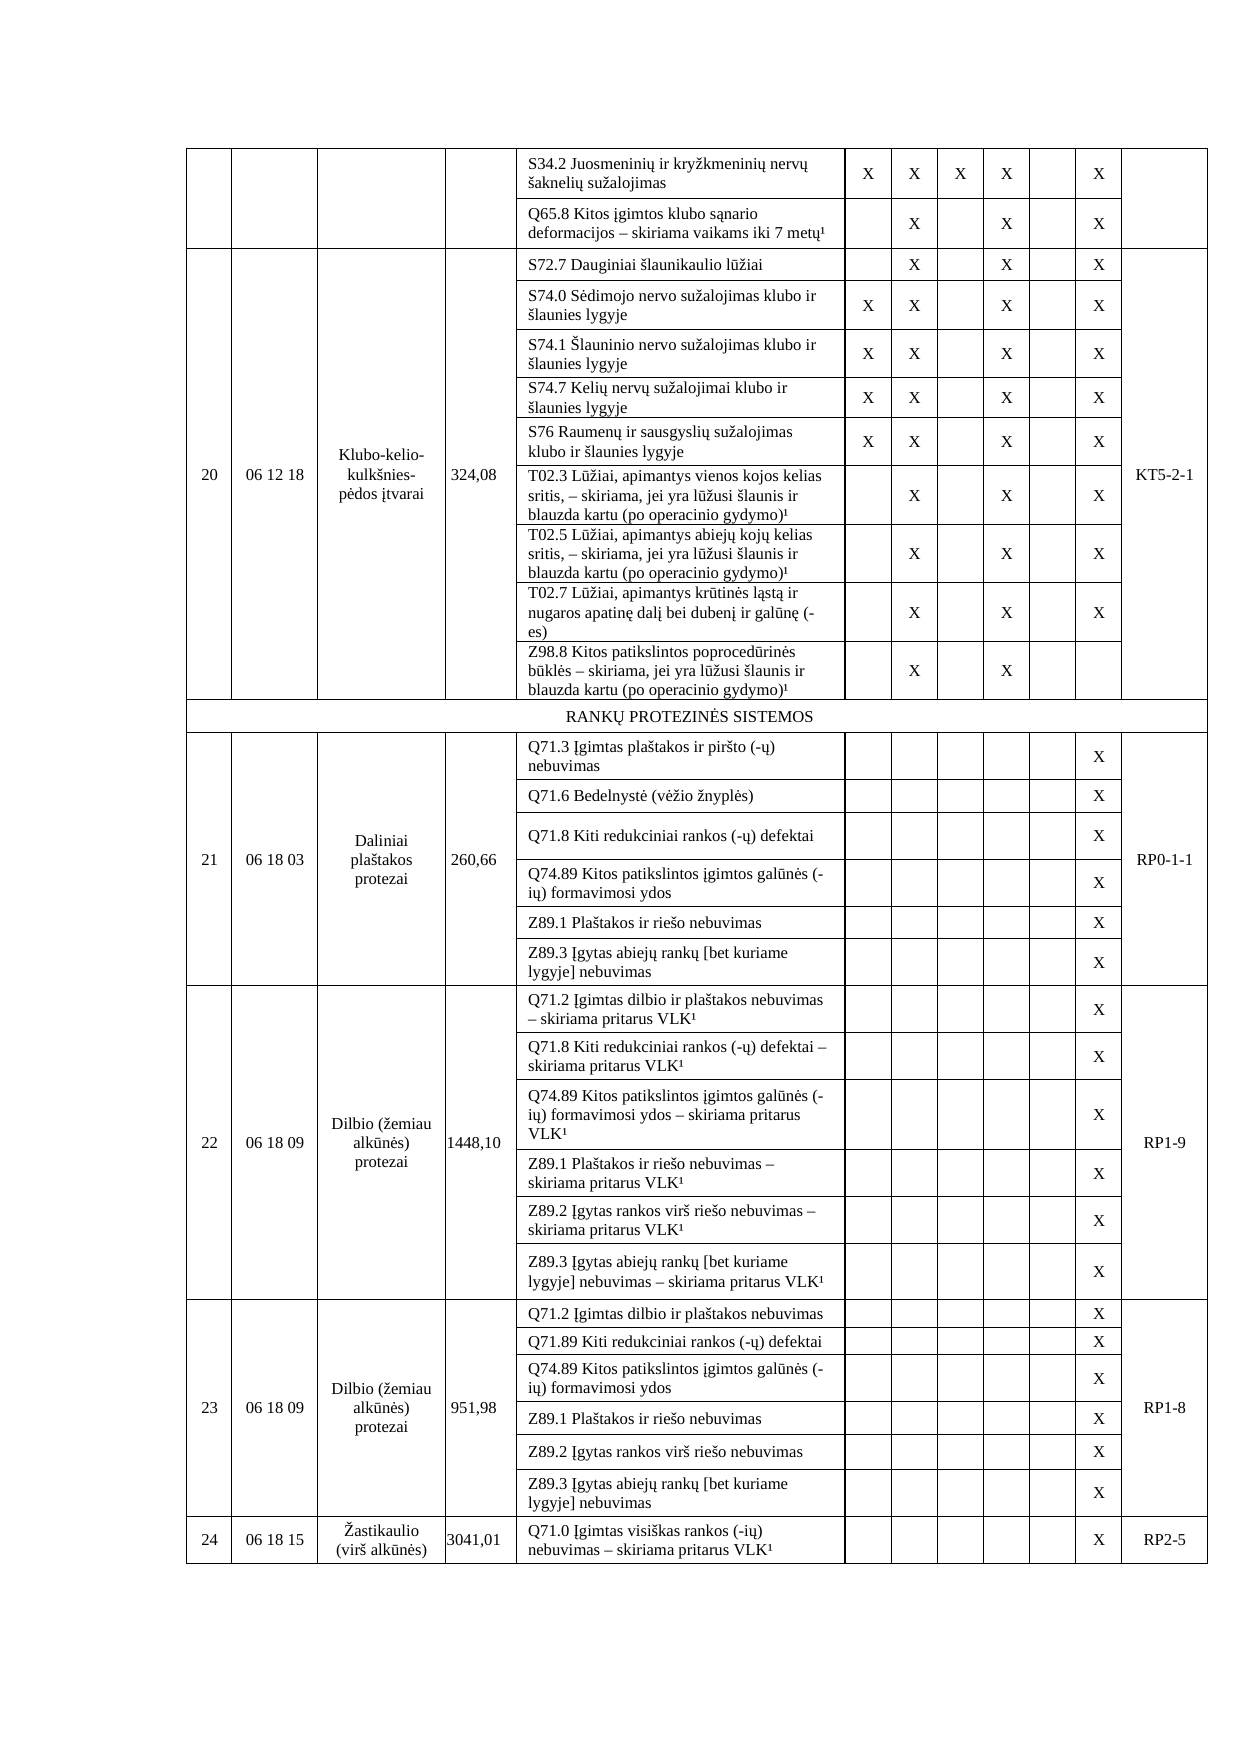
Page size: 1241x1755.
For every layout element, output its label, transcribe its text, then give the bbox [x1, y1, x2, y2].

table_cell [1030, 1355, 1075, 1401]
table_cell [1030, 378, 1075, 417]
table_cell Z98.8 Kitos patikslintos poprocedūrinės būklės – skiriama, jei yra lūžusi šlaunis ir blauzda kartu (po operacinio gydymo)¹ [517, 642, 844, 699]
table_cell [1030, 1033, 1075, 1079]
table_cell [984, 1300, 1029, 1327]
table_cell [938, 281, 983, 329]
table_cell X [892, 418, 937, 465]
table_cell Z89.3 Įgytas abiejų rankų [bet kuriame lygyje] nebuvimas [517, 939, 844, 985]
table_cell Q74.89 Kitos patikslintos įgimtos galūnės (-ių) formavimosi ydos – skiriama pritarus VLK¹ [517, 1080, 844, 1149]
table_cell Q71.6 Bedelnystė (vėžio žnyplės) [517, 780, 844, 812]
table_cell 24 [187, 1517, 231, 1562]
table_cell [1030, 466, 1075, 524]
table_cell [846, 1517, 891, 1562]
table_cell [938, 1150, 983, 1196]
table_cell [892, 1300, 937, 1327]
table_cell [892, 1033, 937, 1079]
table_cell [938, 418, 983, 465]
table_cell [892, 1402, 937, 1434]
table_cell [892, 813, 937, 859]
table_cell [1030, 281, 1075, 329]
table_cell 06 18 09 [232, 1300, 317, 1516]
table_cell 06 18 15 [232, 1517, 317, 1562]
table_cell X [846, 418, 891, 465]
table_cell Q74.89 Kitos patikslintos įgimtos galūnės (-ių) formavimosi ydos [517, 1355, 844, 1401]
table_cell [846, 1197, 891, 1243]
table_cell Q71.8 Kiti redukciniai rankos (-ų) defektai [517, 813, 844, 859]
table_cell [984, 1402, 1029, 1434]
table_cell Daliniai plaštakos protezai [318, 733, 445, 985]
table_cell [938, 378, 983, 417]
table_cell [984, 986, 1029, 1032]
table_cell [846, 1402, 891, 1434]
table_cell X [984, 642, 1029, 699]
table_cell [938, 642, 983, 699]
table_cell X [1076, 1080, 1121, 1149]
table_cell RP0-1-1 [1122, 733, 1207, 985]
table_cell [892, 780, 937, 812]
table_cell [232, 149, 317, 248]
table_cell X [846, 378, 891, 417]
table_cell [938, 780, 983, 812]
table_cell X [892, 249, 937, 280]
table_cell [892, 1328, 937, 1354]
table_cell [892, 1517, 937, 1562]
table_cell [938, 583, 983, 641]
table_cell [984, 780, 1029, 812]
table_cell [1030, 1197, 1075, 1243]
table_cell [846, 780, 891, 812]
table_cell Z89.2 Įgytas rankos virš riešo nebuvimas [517, 1435, 844, 1469]
table_cell [1030, 860, 1075, 906]
table_cell X [1076, 1197, 1121, 1243]
table_cell X [984, 281, 1029, 329]
table_cell X [984, 249, 1029, 280]
table_cell [846, 813, 891, 859]
table_cell [984, 860, 1029, 906]
table_cell Q71.8 Kiti redukciniai rankos (-ų) defektai – skiriama pritarus VLK¹ [517, 1033, 844, 1079]
table_cell X [1076, 1244, 1121, 1299]
table_cell S74.0 Sėdimojo nervo sužalojimas klubo ir šlaunies lygyje [517, 281, 844, 329]
table_cell [984, 1033, 1029, 1079]
table_cell X [1076, 1435, 1121, 1469]
table_cell [846, 733, 891, 779]
table_cell T02.7 Lūžiai, apimantys krūtinės ląstą ir nugaros apatinę dalį bei dubenį ir galūnę (-es) [517, 583, 844, 641]
table_cell [984, 1355, 1029, 1401]
table_cell X [1076, 525, 1121, 582]
table_cell 21 [187, 733, 231, 985]
table_cell 324,08 [446, 249, 516, 699]
table_cell X [892, 149, 937, 198]
table_cell [892, 1150, 937, 1196]
table_cell [984, 1150, 1029, 1196]
table_cell X [1076, 780, 1121, 812]
table_cell [1030, 249, 1075, 280]
table_cell [446, 149, 516, 248]
table_cell [984, 1080, 1029, 1149]
table_cell [846, 525, 891, 582]
table_cell [846, 1355, 891, 1401]
table_cell [938, 1328, 983, 1354]
table_cell [1122, 149, 1207, 248]
table_cell 951,98 [446, 1300, 516, 1516]
table_cell X [1076, 1517, 1121, 1562]
table_cell [1030, 986, 1075, 1032]
table_cell [984, 907, 1029, 938]
table_cell [1030, 418, 1075, 465]
table_cell 23 [187, 1300, 231, 1516]
table_cell 3041,01 [446, 1517, 516, 1562]
table_cell [846, 1244, 891, 1299]
table_cell Z89.3 Įgytas abiejų rankų [bet kuriame lygyje] nebuvimas [517, 1470, 844, 1516]
table_cell Q74.89 Kitos patikslintos įgimtos galūnės (-ių) formavimosi ydos [517, 860, 844, 906]
table_cell X [1076, 733, 1121, 779]
table_cell Dilbio (žemiau alkūnės) protezai [318, 1300, 445, 1516]
table_cell X [1076, 281, 1121, 329]
table_cell [984, 1197, 1029, 1243]
table_cell [938, 1470, 983, 1516]
table_cell [846, 1033, 891, 1079]
table_cell Z89.3 Įgytas abiejų rankų [bet kuriame lygyje] nebuvimas – skiriama pritarus VLK¹ [517, 1244, 844, 1299]
table_cell Žastikaulio (virš alkūnės) [318, 1517, 445, 1562]
table_cell T02.3 Lūžiai, apimantys vienos kojos kelias sritis, – skiriama, jei yra lūžusi šlaunis ir blauzda kartu (po operacinio gydymo)¹ [517, 466, 844, 524]
table_cell X [1076, 939, 1121, 985]
table_cell X [1076, 1033, 1121, 1079]
table_cell Q71.0 Įgimtas visiškas rankos (-ių) nebuvimas – skiriama pritarus VLK¹ [517, 1517, 844, 1562]
table_cell X [892, 199, 937, 248]
table_cell X [938, 149, 983, 198]
table_cell X [1076, 1402, 1121, 1434]
table_cell X [1076, 907, 1121, 938]
table_cell [938, 1517, 983, 1562]
table_cell RP1-9 [1122, 986, 1207, 1299]
table_cell X [984, 199, 1029, 248]
table_cell [846, 466, 891, 524]
table_cell [846, 1150, 891, 1196]
table_cell 22 [187, 986, 231, 1299]
table_cell [984, 733, 1029, 779]
table_cell [938, 199, 983, 248]
table_cell [984, 1470, 1029, 1516]
table_cell X [846, 281, 891, 329]
table_cell Z89.1 Plaštakos ir riešo nebuvimas [517, 907, 844, 938]
table_cell [1030, 1402, 1075, 1434]
table_cell [938, 733, 983, 779]
table_cell [984, 1244, 1029, 1299]
table_cell [892, 1244, 937, 1299]
table_cell [938, 525, 983, 582]
table_cell [938, 1244, 983, 1299]
table_cell [938, 1080, 983, 1149]
table_cell X [892, 583, 937, 641]
table_cell [938, 1355, 983, 1401]
table_cell [1030, 199, 1075, 248]
table_cell [846, 860, 891, 906]
table_cell X [1076, 860, 1121, 906]
table_cell S34.2 Juosmeninių ir kryžkmeninių nervų šaknelių sužalojimas [517, 149, 844, 198]
table_cell [892, 939, 937, 985]
table_cell [846, 1328, 891, 1354]
table_cell [892, 1355, 937, 1401]
table_cell [938, 813, 983, 859]
table_cell X [1076, 466, 1121, 524]
table_cell Q65.8 Kitos įgimtos klubo sąnario deformacijos – skiriama vaikams iki 7 metų¹ [517, 199, 844, 248]
table_cell [892, 860, 937, 906]
table_cell T02.5 Lūžiai, apimantys abiejų kojų kelias sritis, – skiriama, jei yra lūžusi šlaunis ir blauzda kartu (po operacinio gydymo)¹ [517, 525, 844, 582]
table_cell [938, 1033, 983, 1079]
table_cell X [984, 418, 1029, 465]
table_cell [1030, 939, 1075, 985]
table_cell Z89.2 Įgytas rankos virš riešo nebuvimas – skiriama pritarus VLK¹ [517, 1197, 844, 1243]
table_cell [1030, 733, 1075, 779]
table_cell [846, 986, 891, 1032]
table_cell [1030, 642, 1075, 699]
table_cell [1030, 149, 1075, 198]
table_cell [938, 249, 983, 280]
table_cell [1030, 1435, 1075, 1469]
table_cell S72.7 Dauginiai šlaunikaulio lūžiai [517, 249, 844, 280]
table_cell 06 18 09 [232, 986, 317, 1299]
table_cell X [846, 330, 891, 377]
table_cell [846, 1435, 891, 1469]
table_cell Dilbio (žemiau alkūnės) protezai [318, 986, 445, 1299]
table_cell [938, 1402, 983, 1434]
table_cell [846, 583, 891, 641]
table_cell [846, 642, 891, 699]
table_cell Q71.89 Kiti redukciniai rankos (-ų) defektai [517, 1328, 844, 1354]
table_cell X [892, 378, 937, 417]
table_cell X [1076, 1470, 1121, 1516]
table_cell Z89.1 Plaštakos ir riešo nebuvimas – skiriama pritarus VLK¹ [517, 1150, 844, 1196]
table_cell [938, 1435, 983, 1469]
table_cell X [1076, 418, 1121, 465]
table_cell [1030, 1150, 1075, 1196]
table_cell [938, 330, 983, 377]
table_cell [318, 149, 445, 248]
table_cell [187, 149, 231, 248]
table_cell [846, 1300, 891, 1327]
table_cell X [1076, 199, 1121, 248]
table_cell [984, 813, 1029, 859]
table_cell [892, 1435, 937, 1469]
table_cell X [892, 281, 937, 329]
table_cell [1030, 780, 1075, 812]
table_cell [892, 733, 937, 779]
table_cell Klubo-kelio-kulkšnies-pėdos įtvarai [318, 249, 445, 699]
table_cell [1076, 642, 1121, 699]
table_cell X [1076, 986, 1121, 1032]
table_cell Z89.1 Plaštakos ir riešo nebuvimas [517, 1402, 844, 1434]
table_cell [984, 939, 1029, 985]
table_cell [846, 907, 891, 938]
table_cell [1030, 525, 1075, 582]
table_cell [984, 1517, 1029, 1562]
table_cell S74.1 Šlauninio nervo sužalojimas klubo ir šlaunies lygyje [517, 330, 844, 377]
table_cell [1030, 1300, 1075, 1327]
table_cell [1030, 1517, 1075, 1562]
table_cell S76 Raumenų ir sausgyslių sužalojimas klubo ir šlaunies lygyje [517, 418, 844, 465]
table_cell [892, 1470, 937, 1516]
table_cell [1030, 1080, 1075, 1149]
table_cell [846, 1470, 891, 1516]
table_cell [938, 939, 983, 985]
table_cell [1030, 583, 1075, 641]
table_cell [938, 986, 983, 1032]
table_cell [984, 1328, 1029, 1354]
table_cell [938, 1300, 983, 1327]
table_cell [938, 466, 983, 524]
table_cell X [1076, 1150, 1121, 1196]
table_cell [892, 907, 937, 938]
table_cell [938, 1197, 983, 1243]
table_cell X [1076, 330, 1121, 377]
table_cell [1030, 330, 1075, 377]
table_cell X [1076, 583, 1121, 641]
table_cell [846, 939, 891, 985]
table_cell RP2-5 [1122, 1517, 1207, 1562]
table_cell X [984, 583, 1029, 641]
table_cell [938, 860, 983, 906]
table_cell [984, 1435, 1029, 1469]
table_cell 260,66 [446, 733, 516, 985]
table_cell X [1076, 813, 1121, 859]
table_cell [892, 1197, 937, 1243]
table_cell X [1076, 378, 1121, 417]
table_cell X [984, 149, 1029, 198]
table_cell RANKŲ PROTEZINĖS SISTEMOS [187, 700, 1207, 732]
table_cell [938, 907, 983, 938]
table_cell [892, 986, 937, 1032]
table_cell 06 12 18 [232, 249, 317, 699]
table_cell [846, 1080, 891, 1149]
table_cell Q71.2 Įgimtas dilbio ir plaštakos nebuvimas [517, 1300, 844, 1327]
table_cell 20 [187, 249, 231, 699]
table_cell Q71.2 Įgimtas dilbio ir plaštakos nebuvimas – skiriama pritarus VLK¹ [517, 986, 844, 1032]
table_cell X [892, 525, 937, 582]
table_cell X [892, 330, 937, 377]
table_cell X [984, 525, 1029, 582]
table_cell [1030, 907, 1075, 938]
table_cell X [846, 149, 891, 198]
table_cell [1030, 1244, 1075, 1299]
table_cell [1030, 1470, 1075, 1516]
table_cell Q71.3 Įgimtas plaštakos ir piršto (-ų) nebuvimas [517, 733, 844, 779]
table_cell [1030, 1328, 1075, 1354]
table_cell X [1076, 1355, 1121, 1401]
table_cell 1448,10 [446, 986, 516, 1299]
table_cell [1030, 813, 1075, 859]
table_cell X [984, 466, 1029, 524]
table_cell [846, 249, 891, 280]
table_cell [892, 1080, 937, 1149]
table_cell 06 18 03 [232, 733, 317, 985]
table_cell X [984, 330, 1029, 377]
table_cell X [892, 466, 937, 524]
table_cell [846, 199, 891, 248]
table_cell KT5-2-1 [1122, 249, 1207, 699]
table_cell X [1076, 1328, 1121, 1354]
table_cell X [892, 642, 937, 699]
table_cell X [1076, 149, 1121, 198]
table_cell X [984, 378, 1029, 417]
table_cell X [1076, 1300, 1121, 1327]
table_cell X [1076, 249, 1121, 280]
table_cell S74.7 Kelių nervų sužalojimai klubo ir šlaunies lygyje [517, 378, 844, 417]
table_cell RP1-8 [1122, 1300, 1207, 1516]
